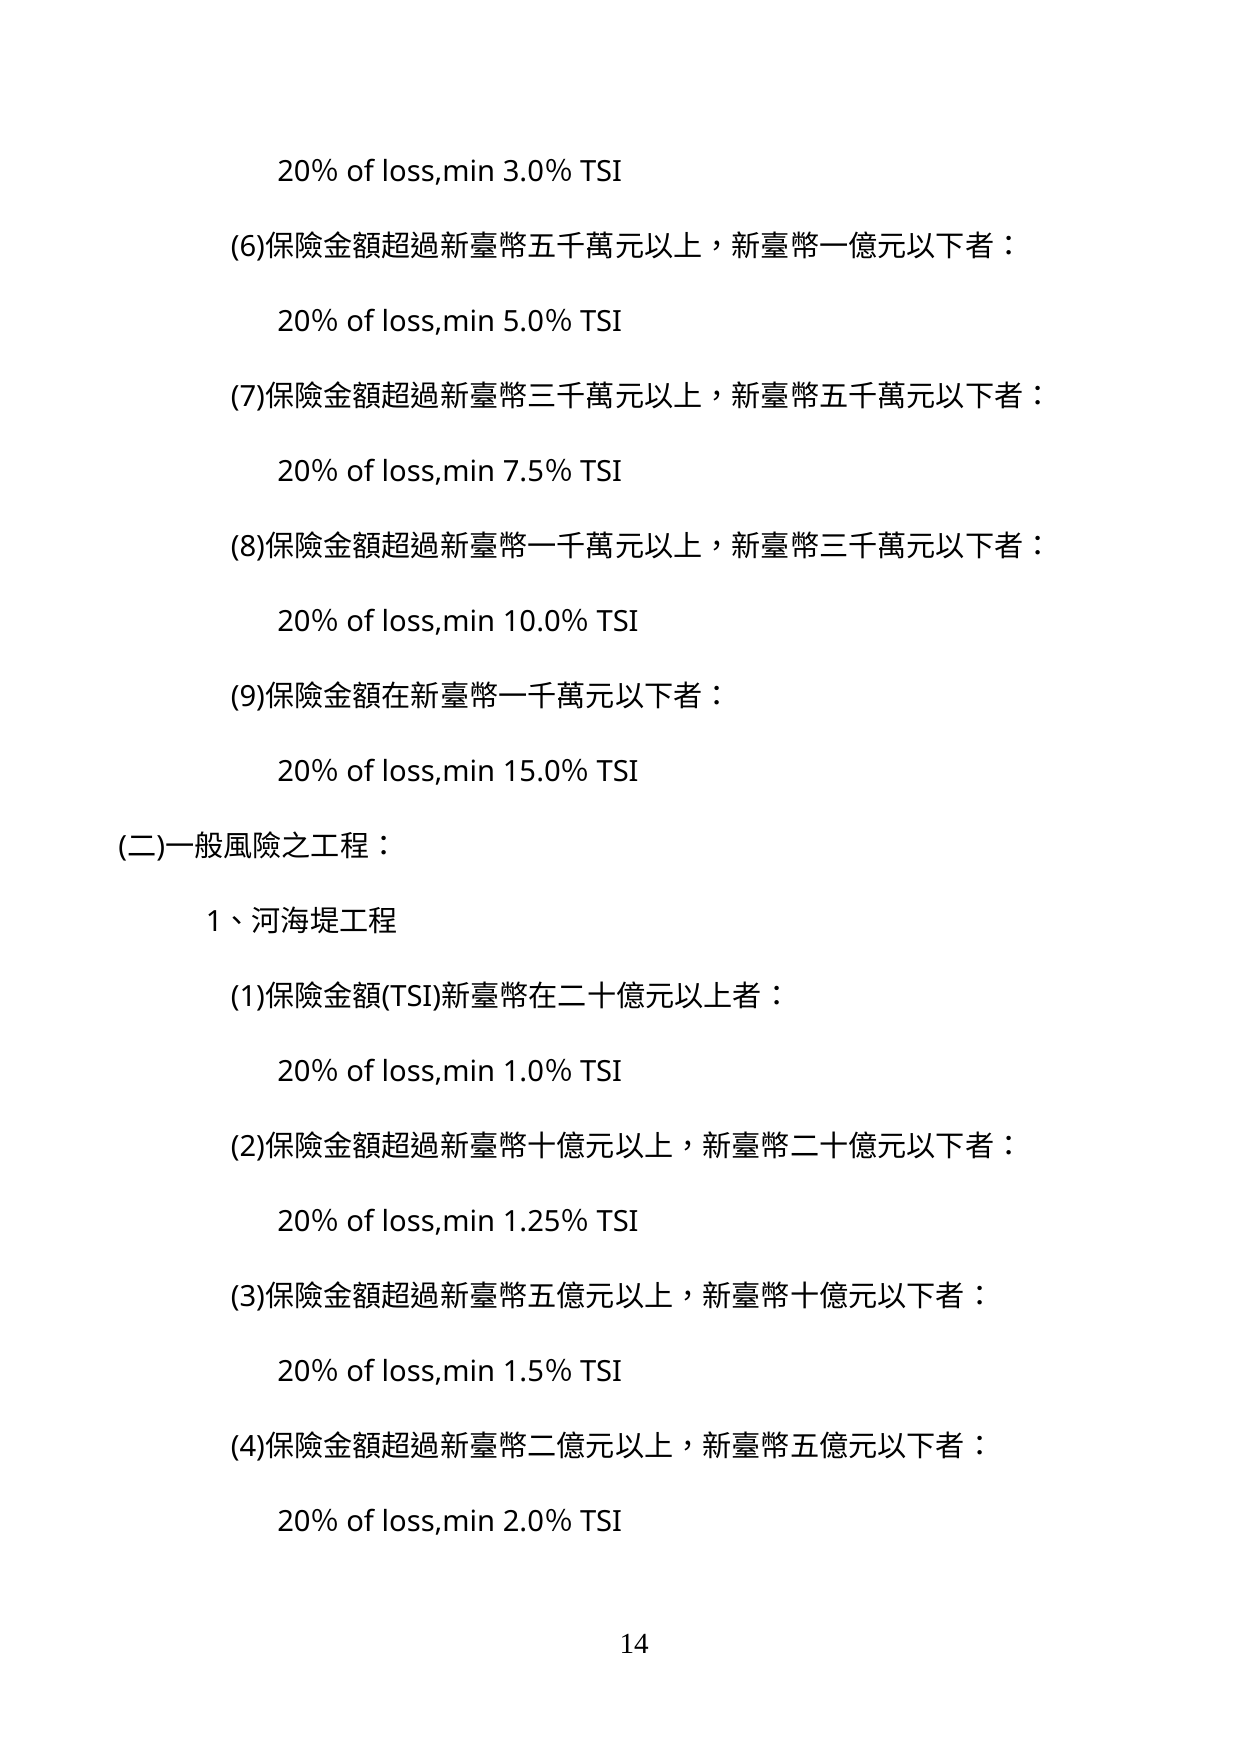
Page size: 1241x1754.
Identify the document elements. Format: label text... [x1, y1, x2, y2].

text 20％ of loss,min 15.0％ TSI [207, 731, 1150, 806]
text 20％ of loss,min 2.0％ TSI [207, 1481, 1150, 1556]
text 20％ of loss,min 1.25％ TSI [207, 1181, 1150, 1256]
text 20％ of loss,min 1.5％ TSI [207, 1331, 1150, 1406]
text (3)保險金額超過新臺幣五億元以上，新臺幣十億元以下者： [207, 1256, 1150, 1331]
text 20％ of loss,min 10.0％ TSI [207, 581, 1150, 656]
text (2)保險金額超過新臺幣十億元以上，新臺幣二十億元以下者： [207, 1106, 1150, 1181]
text 20％ of loss,min 1.0％ TSI [207, 1031, 1150, 1106]
text 1、河海堤工程 [206, 881, 1150, 956]
text (二)一般風險之工程： [118, 806, 1150, 881]
text (6)保險金額超過新臺幣五千萬元以上，新臺幣一億元以下者： [207, 206, 1150, 281]
text (1)保險金額(TSI)新臺幣在二十億元以上者： [207, 956, 1150, 1031]
text 20％ of loss,min 7.5％ TSI [207, 431, 1150, 506]
text (9)保險金額在新臺幣一千萬元以下者： [207, 656, 1150, 731]
text (7)保險金額超過新臺幣三千萬元以上，新臺幣五千萬元以下者： [207, 356, 1150, 431]
text 20％ of loss,min 3.0％ TSI [207, 131, 1150, 206]
text (8)保險金額超過新臺幣一千萬元以上，新臺幣三千萬元以下者： [207, 506, 1150, 581]
text 20％ of loss,min 5.0％ TSI [207, 281, 1150, 356]
text (4)保險金額超過新臺幣二億元以上，新臺幣五億元以下者： [207, 1406, 1150, 1481]
